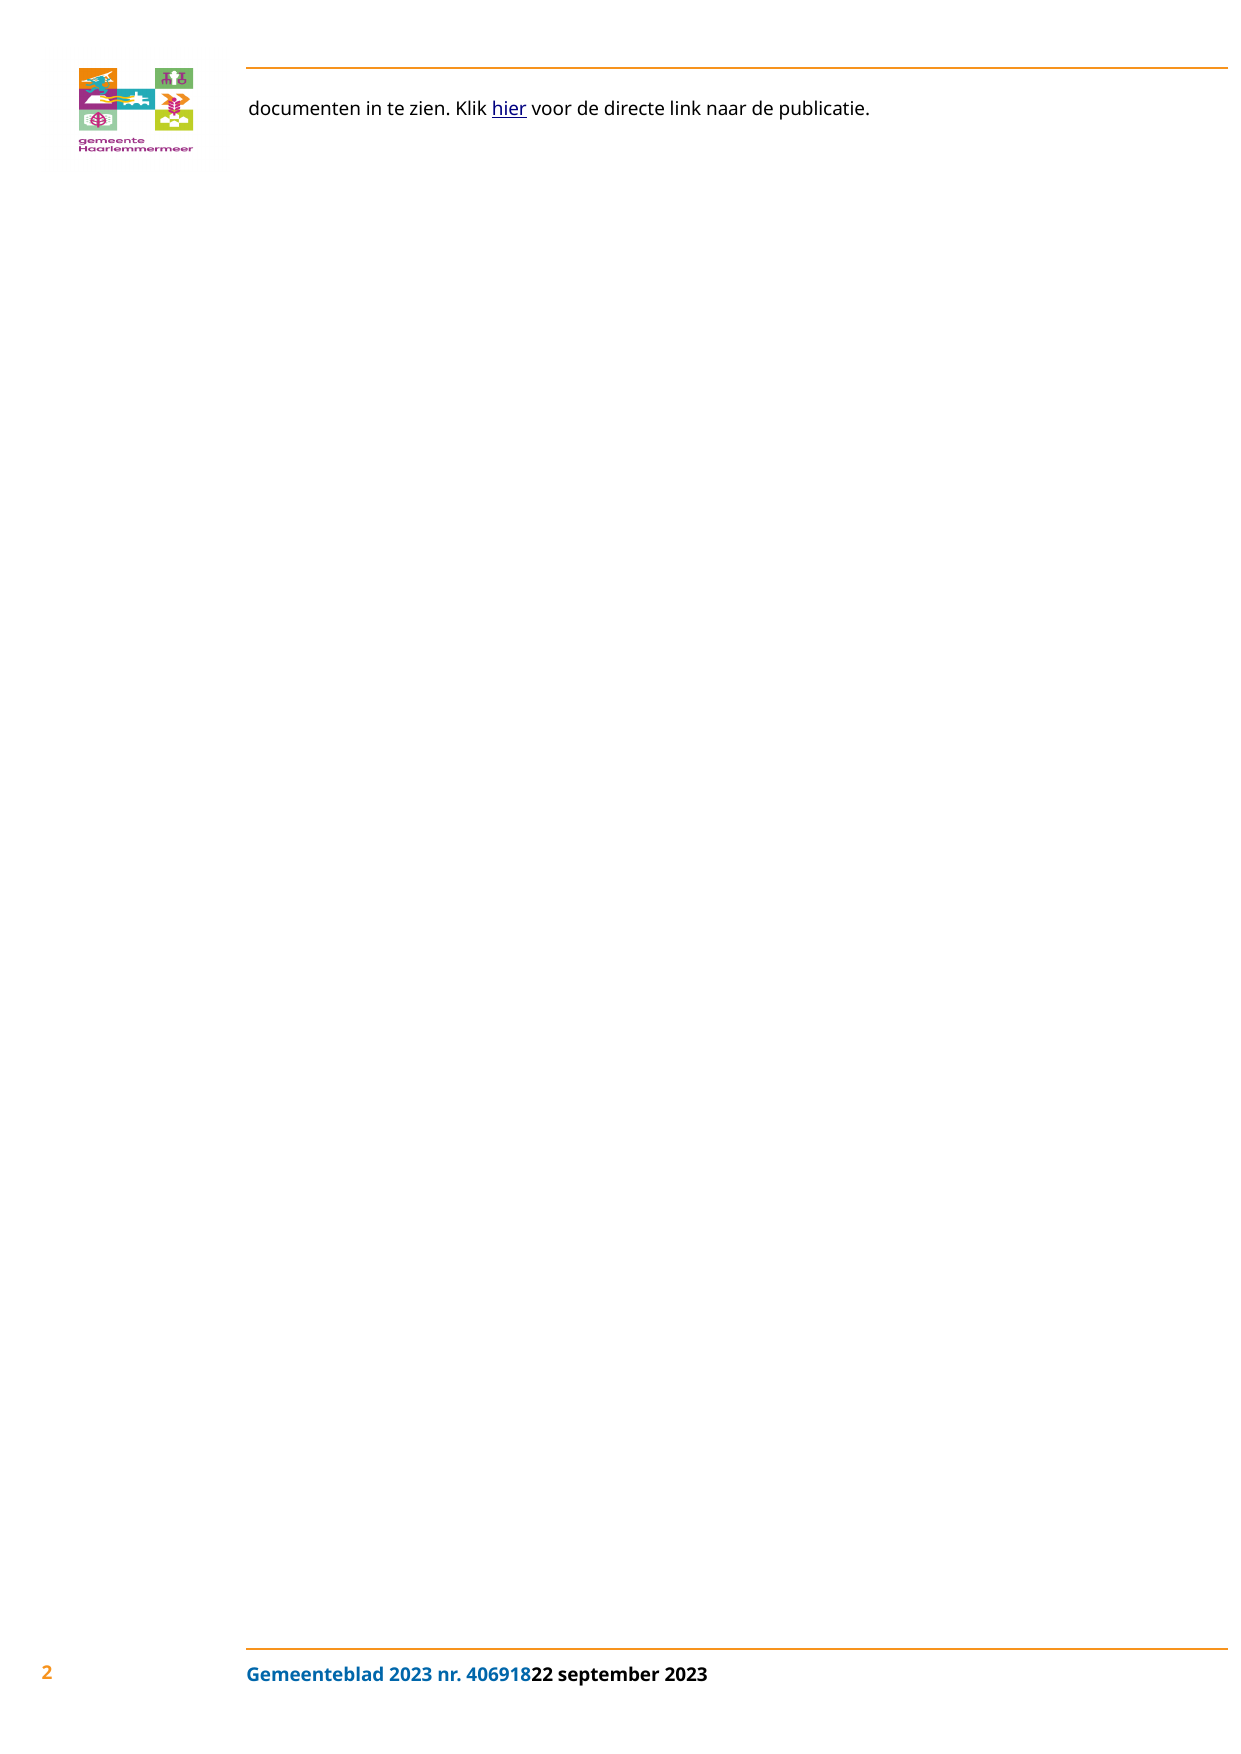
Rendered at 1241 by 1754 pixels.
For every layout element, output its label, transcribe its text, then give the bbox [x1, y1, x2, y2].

picture [41, 47, 231, 172]
text documenten in te zien. Klik hier voor de directe link naar de publicatie. [248, 95, 1152, 121]
